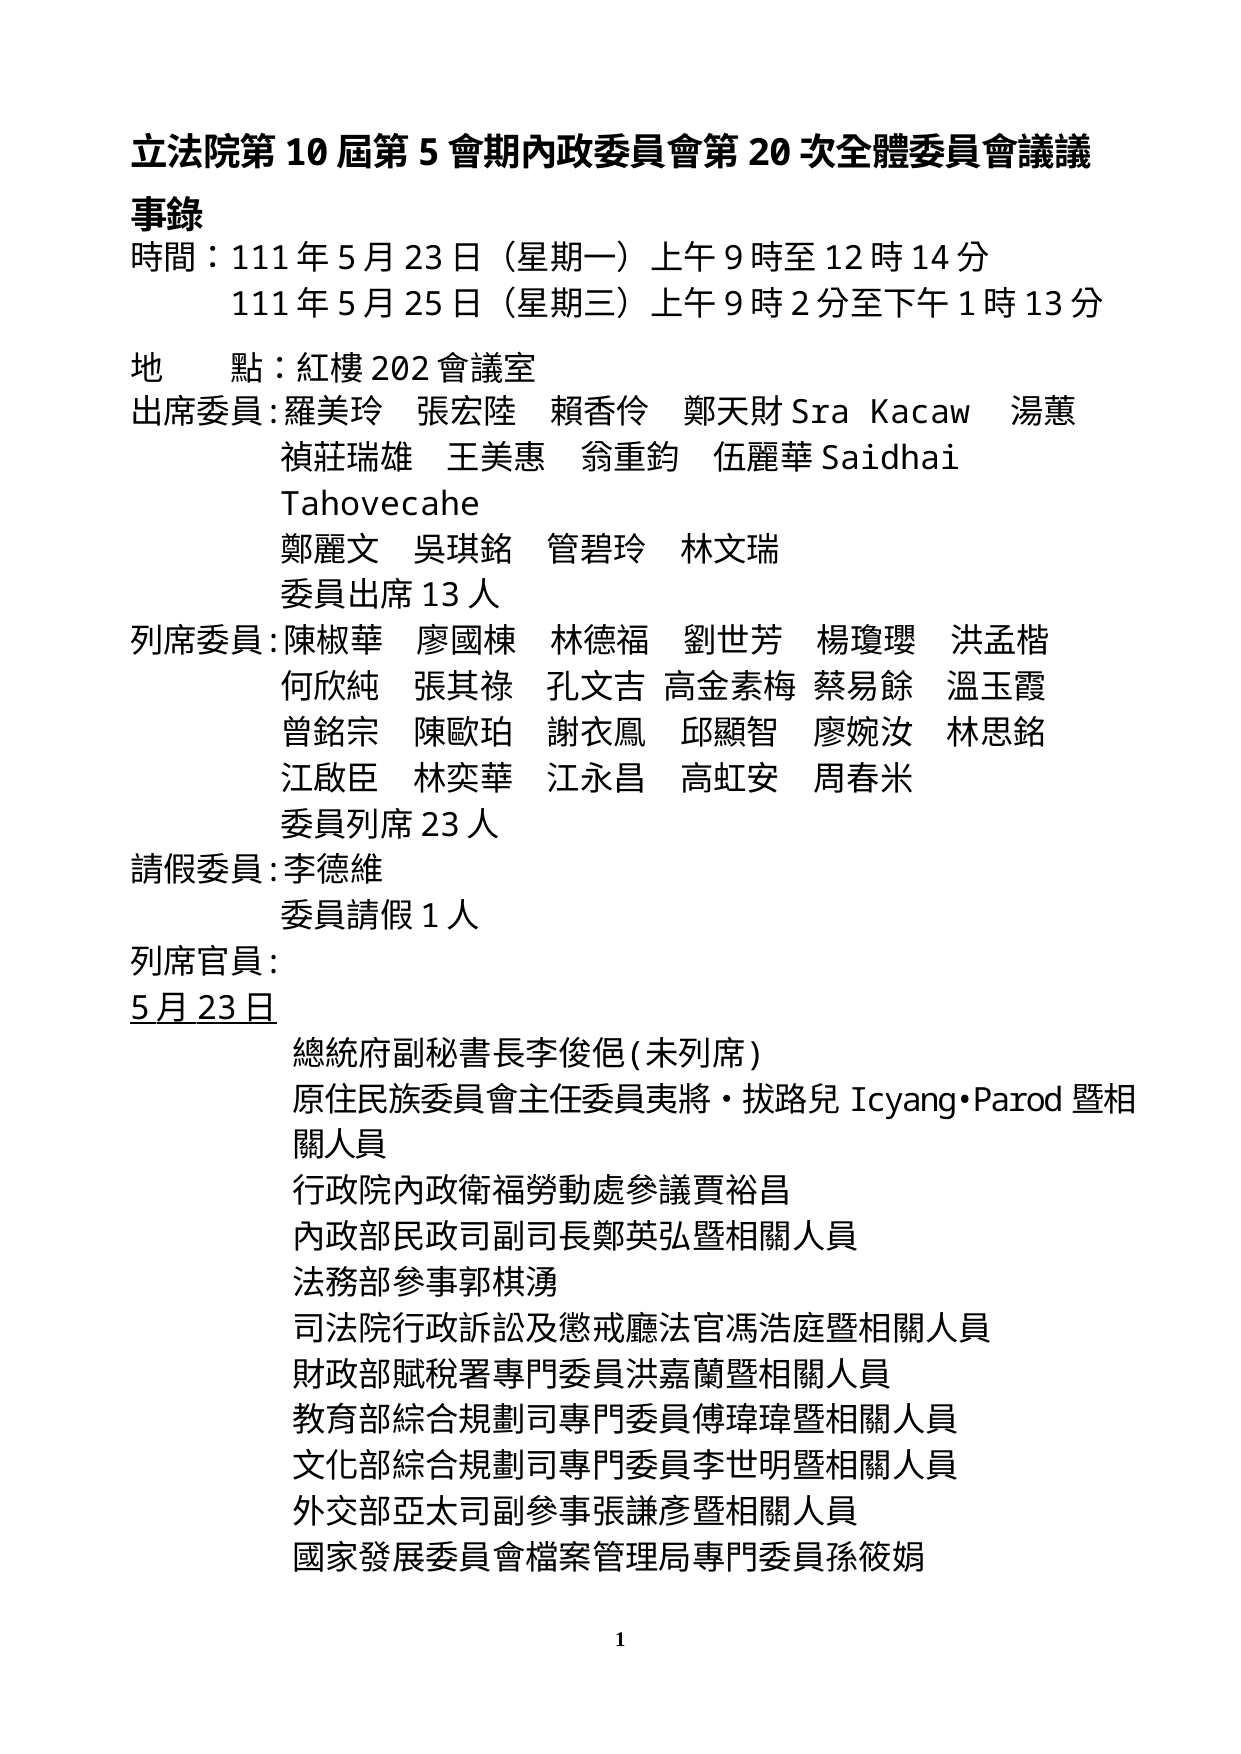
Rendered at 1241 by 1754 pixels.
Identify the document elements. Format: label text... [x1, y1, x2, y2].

text 地 點：紅樓202會議室 [130, 324, 1110, 387]
text 財政部賦稅署專門委員洪嘉蘭暨相關人員 [292, 1349, 1137, 1395]
text 5月23日 [130, 983, 1137, 1028]
text 鄭麗文 吳琪銘 管碧玲 林文瑞 [280, 524, 1081, 570]
text 法務部參事郭棋湧 [292, 1258, 1137, 1303]
text 委員列席23人 [280, 799, 1081, 845]
text 請假委員:李德維 [130, 845, 1081, 891]
text 原住民族委員會主任委員夷將•拔路兒Icyang•Parod暨相關人員 [292, 1074, 1137, 1166]
text 內政部民政司副司長鄭英弘暨相關人員 [292, 1212, 1137, 1258]
text 外交部亞太司副參事張謙彥暨相關人員 [292, 1487, 1137, 1533]
text 立法院第10屆第5會期內政委員會第20次全體委員會議議事錄 [130, 108, 1110, 233]
text 教育部綜合規劃司專門委員傅瑋瑋暨相關人員 [292, 1395, 1137, 1441]
text 何欣純 張其祿 孔文吉 高金素梅 蔡易餘 溫玉霞 [280, 662, 1081, 708]
text 委員請假1人 [280, 891, 1081, 937]
text 列席委員:陳椒華 廖國棟 林德福 劉世芳 楊瓊瓔 洪孟楷 [130, 616, 1081, 662]
text 委員出席13人 [280, 570, 1081, 616]
text 行政院內政衛福勞動處參議賈裕昌 [292, 1166, 1137, 1212]
text 曾銘宗 陳歐珀 謝衣鳯 邱顯智 廖婉汝 林思銘 [280, 708, 1081, 753]
text 時間：111年5月23日（星期一）上午9時至12時14分 [130, 233, 1110, 278]
text 國家發展委員會檔案管理局專門委員孫筱娟 [292, 1533, 1137, 1578]
text 111年5月25日（星期三）上午9時2分至下午1時13分 [230, 278, 1110, 324]
text 總統府副秘書長李俊俋(未列席) [292, 1028, 1137, 1074]
text 出席委員:羅美玲 張宏陸 賴香伶 鄭天財Sra Kacaw 湯蕙禎莊瑞雄 王美惠 翁重鈞 伍麗華Saidhai Tahovecahe [130, 387, 1081, 524]
text 文化部綜合規劃司專門委員李世明暨相關人員 [292, 1441, 1137, 1487]
text 司法院行政訴訟及懲戒廳法官馮浩庭暨相關人員 [292, 1303, 1137, 1349]
text 江啟臣 林奕華 江永昌 高虹安 周春米 [280, 753, 1081, 799]
text 列席官員: [130, 937, 1137, 983]
